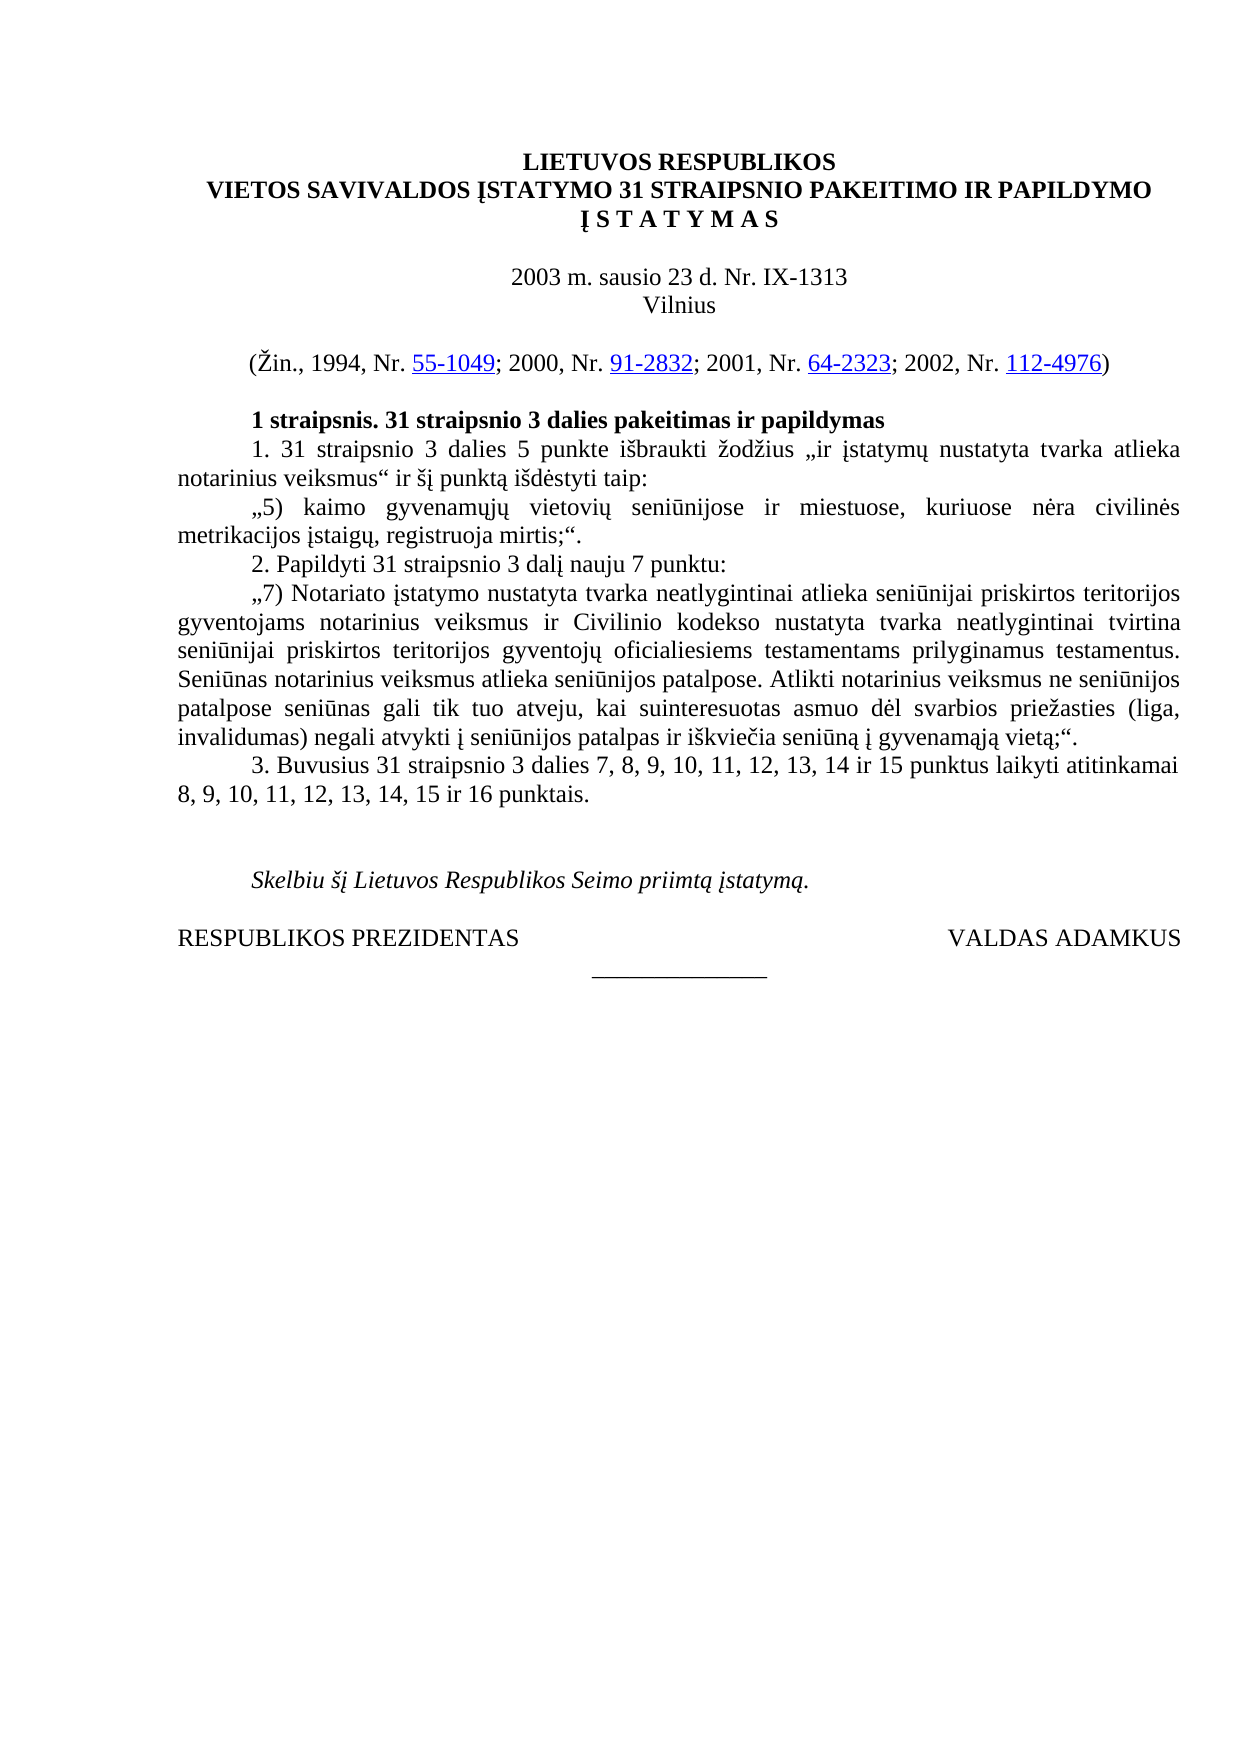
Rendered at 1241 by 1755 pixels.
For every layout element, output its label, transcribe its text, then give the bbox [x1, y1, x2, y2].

text „5) kaimo gyvenamųjų vietovių seniūnijose ir miestuose, kuriuose nėra civilinės metrikacijos įstaigų, registruoja mirtis;“. [177, 492, 1181, 549]
text 2003 m. sausio 23 d. Nr. IX-1313 [177, 262, 1181, 291]
text ______________ [177, 952, 1181, 981]
text LIETUVOS RESPUBLIKOS [177, 147, 1181, 176]
text 1. 31 straipsnio 3 dalies 5 punkte išbraukti žodžius „ir įstatymų nustatyta tvarka atlieka notarinius veiksmus“ ir šį punktą išdėstyti taip: [177, 434, 1181, 492]
text VIETOS SAVIVALDOS ĮSTATYMO 31 STRAIPSNIO PAKEITIMO IR PAPILDYMO [177, 176, 1181, 204]
text Į S T A T Y M A S [177, 204, 1181, 233]
text 3. Buvusius 31 straipsnio 3 dalies 7, 8, 9, 10, 11, 12, 13, 14 ir 15 punktus laikyti atitinkamai 8, 9, 10, 11, 12, 13, 14, 15 ir 16 punktais. [177, 751, 1181, 808]
text (Žin., 1994, Nr. 55-1049; 2000, Nr. 91-2832; 2001, Nr. 64-2323; 2002, Nr. 112-4976) [177, 348, 1181, 377]
text 1 straipsnis. 31 straipsnio 3 dalies pakeitimas ir papildymas [177, 406, 1181, 434]
text „7) Notariato įstatymo nustatyta tvarka neatlygintinai atlieka seniūnijai priskirtos teritorijos gyventojams notarinius veiksmus ir Civilinio kodekso nustatyta tvarka neatlygintinai tvirtina seniūnijai priskirtos teritorijos gyventojų oficialiesiems testamentams prilyginamus testamentus. Seniūnas notarinius veiksmus atlieka seniūnijos patalpose. Atlikti notarinius veiksmus ne seniūnijos patalpose seniūnas gali tik tuo atveju, kai suinteresuotas asmuo dėl svarbios priežasties (liga, invalidumas) negali atvykti į seniūnijos patalpas ir iškviečia seniūną į gyvenamąją vietą;“. [177, 578, 1181, 751]
text Vilnius [177, 291, 1181, 319]
text RESPUBLIKOS PREZIDENTAS VALDAS ADAMKUS [177, 923, 1181, 952]
text 2. Papildyti 31 straipsnio 3 dalį nauju 7 punktu: [177, 549, 1181, 578]
text Skelbiu šį Lietuvos Respublikos Seimo priimtą įstatymą. [177, 866, 1181, 894]
